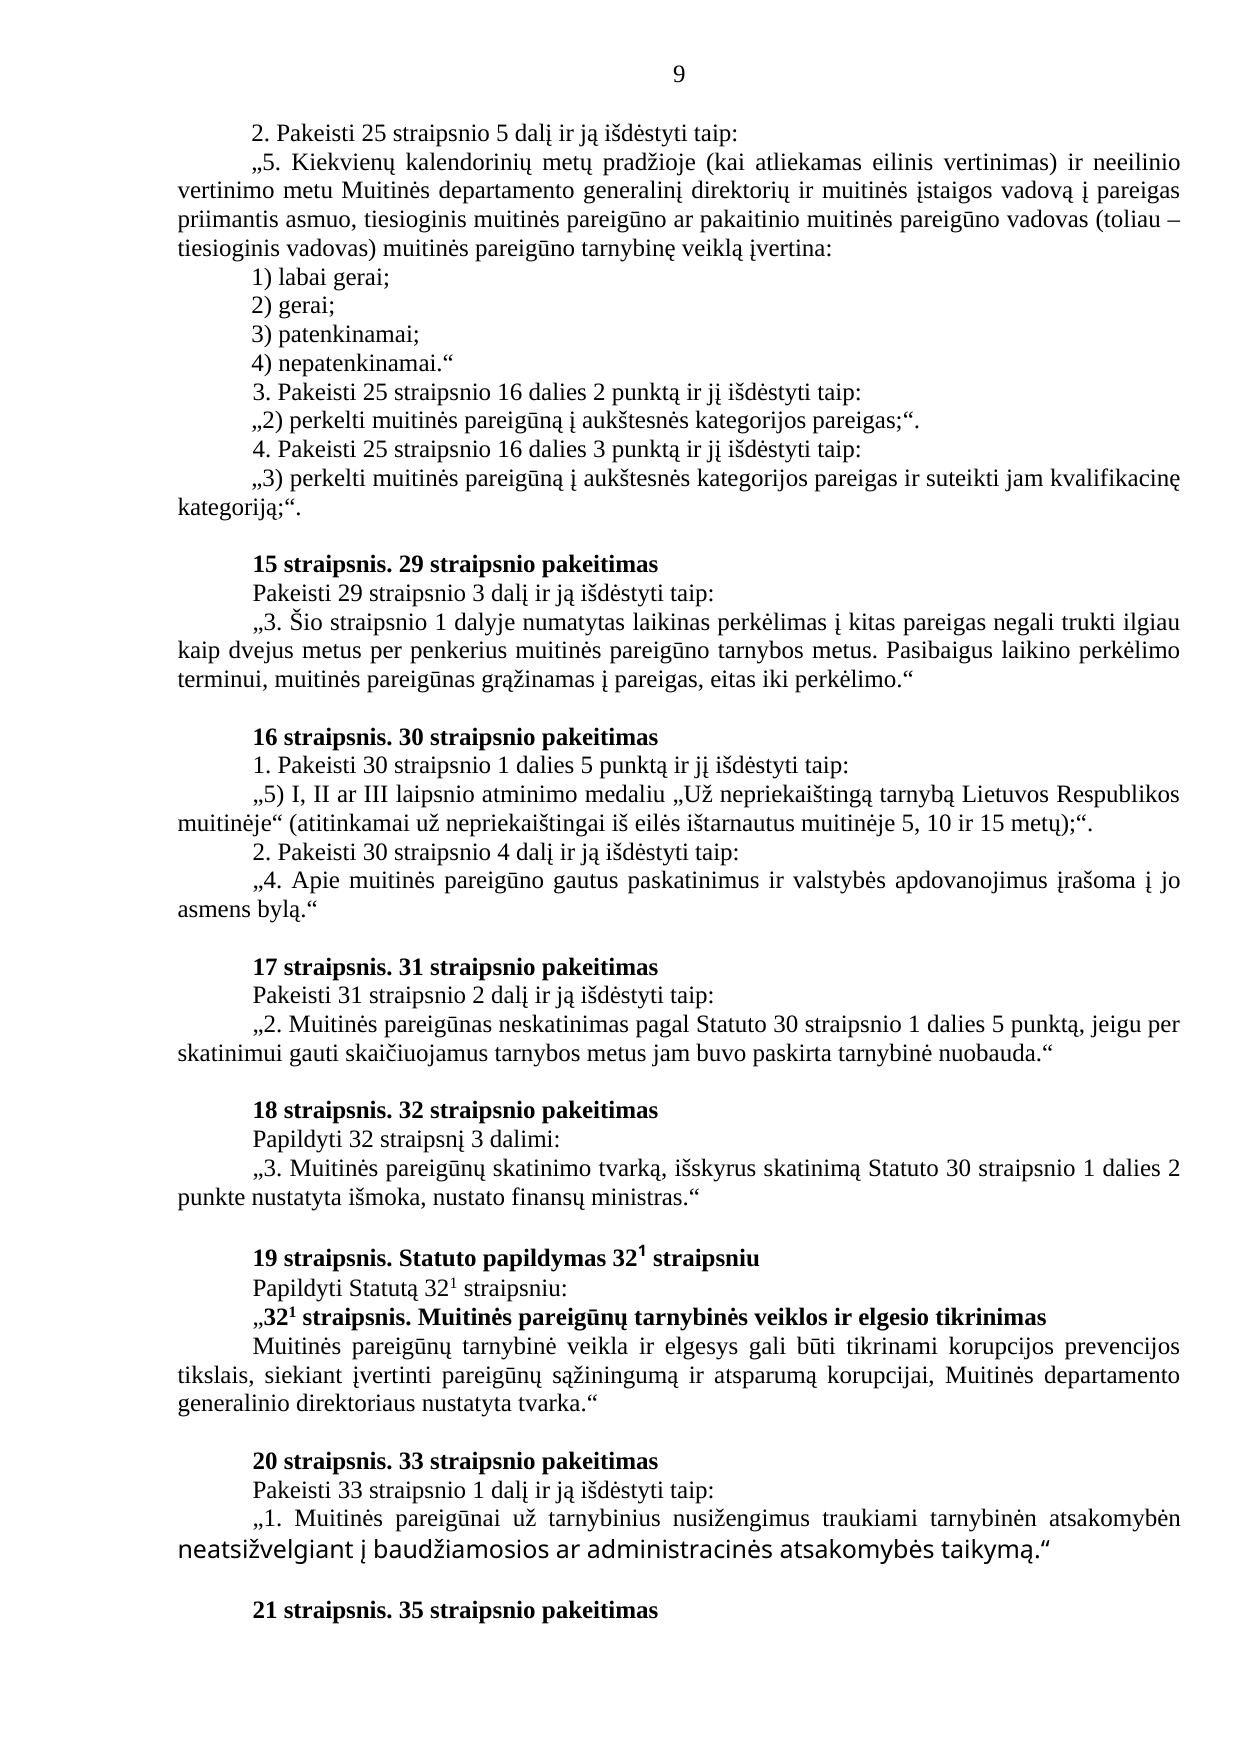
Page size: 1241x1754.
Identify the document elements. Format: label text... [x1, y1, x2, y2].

text 1. Pakeisti 30 straipsnio 1 dalies 5 punktą ir jį išdėstyti taip: [177, 751, 1181, 779]
text Papildyti Statutą 321 straipsniu: [177, 1273, 1181, 1302]
text 18 straipsnis. 32 straipsnio pakeitimas [177, 1096, 1181, 1124]
text Pakeisti 31 straipsnio 2 dalį ir ją išdėstyti taip: [177, 981, 1181, 1009]
text Pakeisti 29 straipsnio 3 dalį ir ją išdėstyti taip: [177, 578, 1181, 607]
text Pakeisti 33 straipsnio 1 dalį ir ją išdėstyti taip: [177, 1475, 1181, 1503]
text 3) patenkinamai; [177, 319, 1181, 348]
text „5. Kiekvienų kalendorinių metų pradžioje (kai atliekamas eilinis vertinimas) ir neeilinio vertinimo metu Muitinės departamento generalinį direktorių ir muitinės įstaigos vadovą į pareigas priimantis asmuo, tiesioginis muitinės pareigūno ar pakaitinio muitinės pareigūno vadovas (toliau – tiesioginis vadovas) muitinės pareigūno tarnybinę veiklą įvertina: [177, 147, 1181, 262]
text 2. Pakeisti 25 straipsnio 5 dalį ir ją išdėstyti taip: [177, 118, 1181, 147]
text 4) nepatenkinamai.“ [177, 348, 1181, 377]
text 4. Pakeisti 25 straipsnio 16 dalies 3 punktą ir jį išdėstyti taip: [177, 434, 1181, 463]
text 16 straipsnis. 30 straipsnio pakeitimas [177, 722, 1181, 751]
text 19 straipsnis. Statuto papildymas 321 straipsniu [177, 1239, 1181, 1273]
text „321 straipsnis. Muitinės pareigūnų tarnybinės veiklos ir elgesio tikrinimas [177, 1302, 1181, 1331]
text 2. Pakeisti 30 straipsnio 4 dalį ir ją išdėstyti taip: [177, 837, 1181, 866]
text „3. Šio straipsnio 1 dalyje numatytas laikinas perkėlimas į kitas pareigas negali trukti ilgiau kaip dvejus metus per penkerius muitinės pareigūno tarnybos metus. Pasibaigus laikino perkėlimo terminui, muitinės pareigūnas grąžinamas į pareigas, eitas iki perkėlimo.“ [177, 607, 1181, 693]
text Muitinės pareigūnų tarnybinė veikla ir elgesys gali būti tikrinami korupcijos prevencijos tikslais, siekiant įvertinti pareigūnų sąžiningumą ir atsparumą korupcijai, Muitinės departamento generalinio direktoriaus nustatyta tvarka.“ [177, 1331, 1181, 1417]
text „1. Muitinės pareigūnai už tarnybinius nusižengimus traukiami tarnybinėn atsakomybėn neatsižvelgiant į baudžiamosios ar administracinės atsakomybės taikymą.“ [177, 1503, 1181, 1566]
text „2. Muitinės pareigūnas neskatinimas pagal Statuto 30 straipsnio 1 dalies 5 punktą, jeigu per skatinimui gauti skaičiuojamus tarnybos metus jam buvo paskirta tarnybinė nuobauda.“ [177, 1009, 1181, 1067]
text 2) gerai; [177, 291, 1181, 319]
text „3. Muitinės pareigūnų skatinimo tvarką, išskyrus skatinimą Statuto 30 straipsnio 1 dalies 2 punkte nustatyta išmoka, nustato finansų ministras.“ [177, 1153, 1181, 1211]
text „5) I, II ar III laipsnio atminimo medaliu „Už nepriekaištingą tarnybą Lietuvos Respublikos muitinėje“ (atitinkamai už nepriekaištingai iš eilės ištarnautus muitinėje 5, 10 ir 15 metų);“. [177, 779, 1181, 837]
text 20 straipsnis. 33 straipsnio pakeitimas [177, 1446, 1181, 1475]
text „2) perkelti muitinės pareigūną į aukštesnės kategorijos pareigas;“. [177, 406, 1181, 434]
text 17 straipsnis. 31 straipsnio pakeitimas [177, 952, 1181, 981]
text „3) perkelti muitinės pareigūną į aukštesnės kategorijos pareigas ir suteikti jam kvalifikacinę kategoriją;“. [177, 463, 1181, 521]
text 15 straipsnis. 29 straipsnio pakeitimas [177, 549, 1181, 578]
text 21 straipsnis. 35 straipsnio pakeitimas [177, 1595, 1181, 1624]
text 1) labai gerai; [177, 262, 1181, 291]
text Papildyti 32 straipsnį 3 dalimi: [177, 1124, 1181, 1153]
text „4. Apie muitinės pareigūno gautus paskatinimus ir valstybės apdovanojimus įrašoma į jo asmens bylą.“ [177, 866, 1181, 923]
text 3. Pakeisti 25 straipsnio 16 dalies 2 punktą ir jį išdėstyti taip: [177, 377, 1181, 406]
